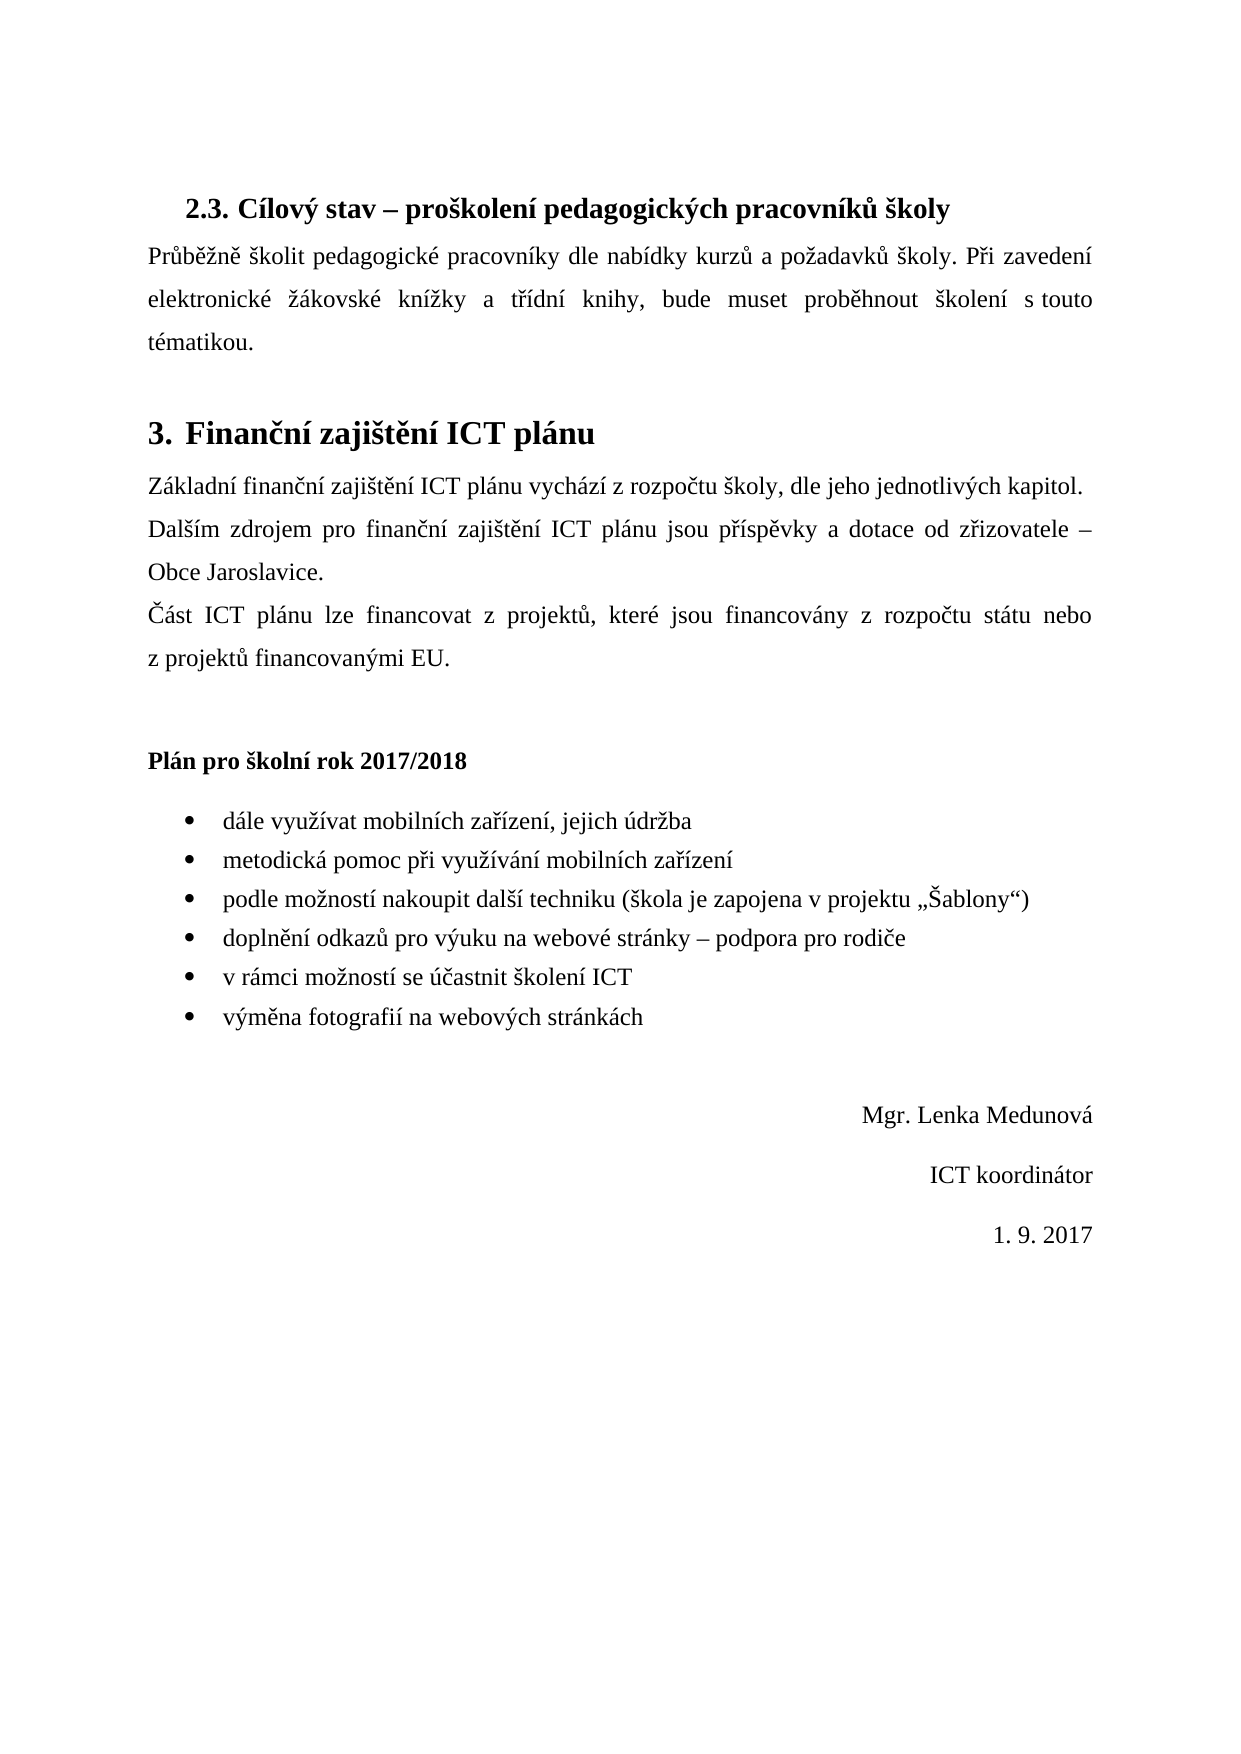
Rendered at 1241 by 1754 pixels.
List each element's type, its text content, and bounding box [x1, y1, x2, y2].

text Část ICT plánu lze financovat z projektů, které jsou financovány z rozpočtu státu nebo z projektů financovanými EU. [148, 600, 1093, 672]
text Základní finanční zajištění ICT plánu vychází z rozpočtu školy, dle jeho jednotlivých kapitol. [148, 471, 1093, 500]
list doplnění odkazů pro výuku na webové stránky – podpora pro rodiče [185, 923, 1093, 952]
list metodická pomoc při využívání mobilních zařízení [185, 845, 1093, 874]
text Mgr. Lenka Medunová [148, 1100, 1093, 1129]
list výměna fotografií na webových stránkách [185, 1002, 1093, 1030]
list v rámci možností se účastnit školení ICT [185, 962, 1093, 991]
list Cílový stav – proškolení pedagogických pracovníků školy [185, 191, 1093, 224]
text ICT koordinátor [148, 1160, 1093, 1189]
list Finanční zajištění ICT plánu [148, 413, 1093, 452]
text 1. 9. 2017 [148, 1220, 1093, 1249]
text Průběžně školit pedagogické pracovníky dle nabídky kurzů a požadavků školy. Při zavedení elektronické žákovské knížky a třídní knihy, bude muset proběhnout školení s touto tématikou. [148, 241, 1093, 356]
list dále využívat mobilních zařízení, jejich údržba [185, 806, 1093, 835]
list podle možností nakoupit další techniku (škola je zapojena v projektu „Šablony“) [185, 884, 1093, 913]
text Dalším zdrojem pro finanční zajištění ICT plánu jsou příspěvky a dotace od zřizovatele – Obce Jaroslavice. [148, 514, 1093, 586]
text Plán pro školní rok 2017/2018 [148, 746, 1093, 775]
